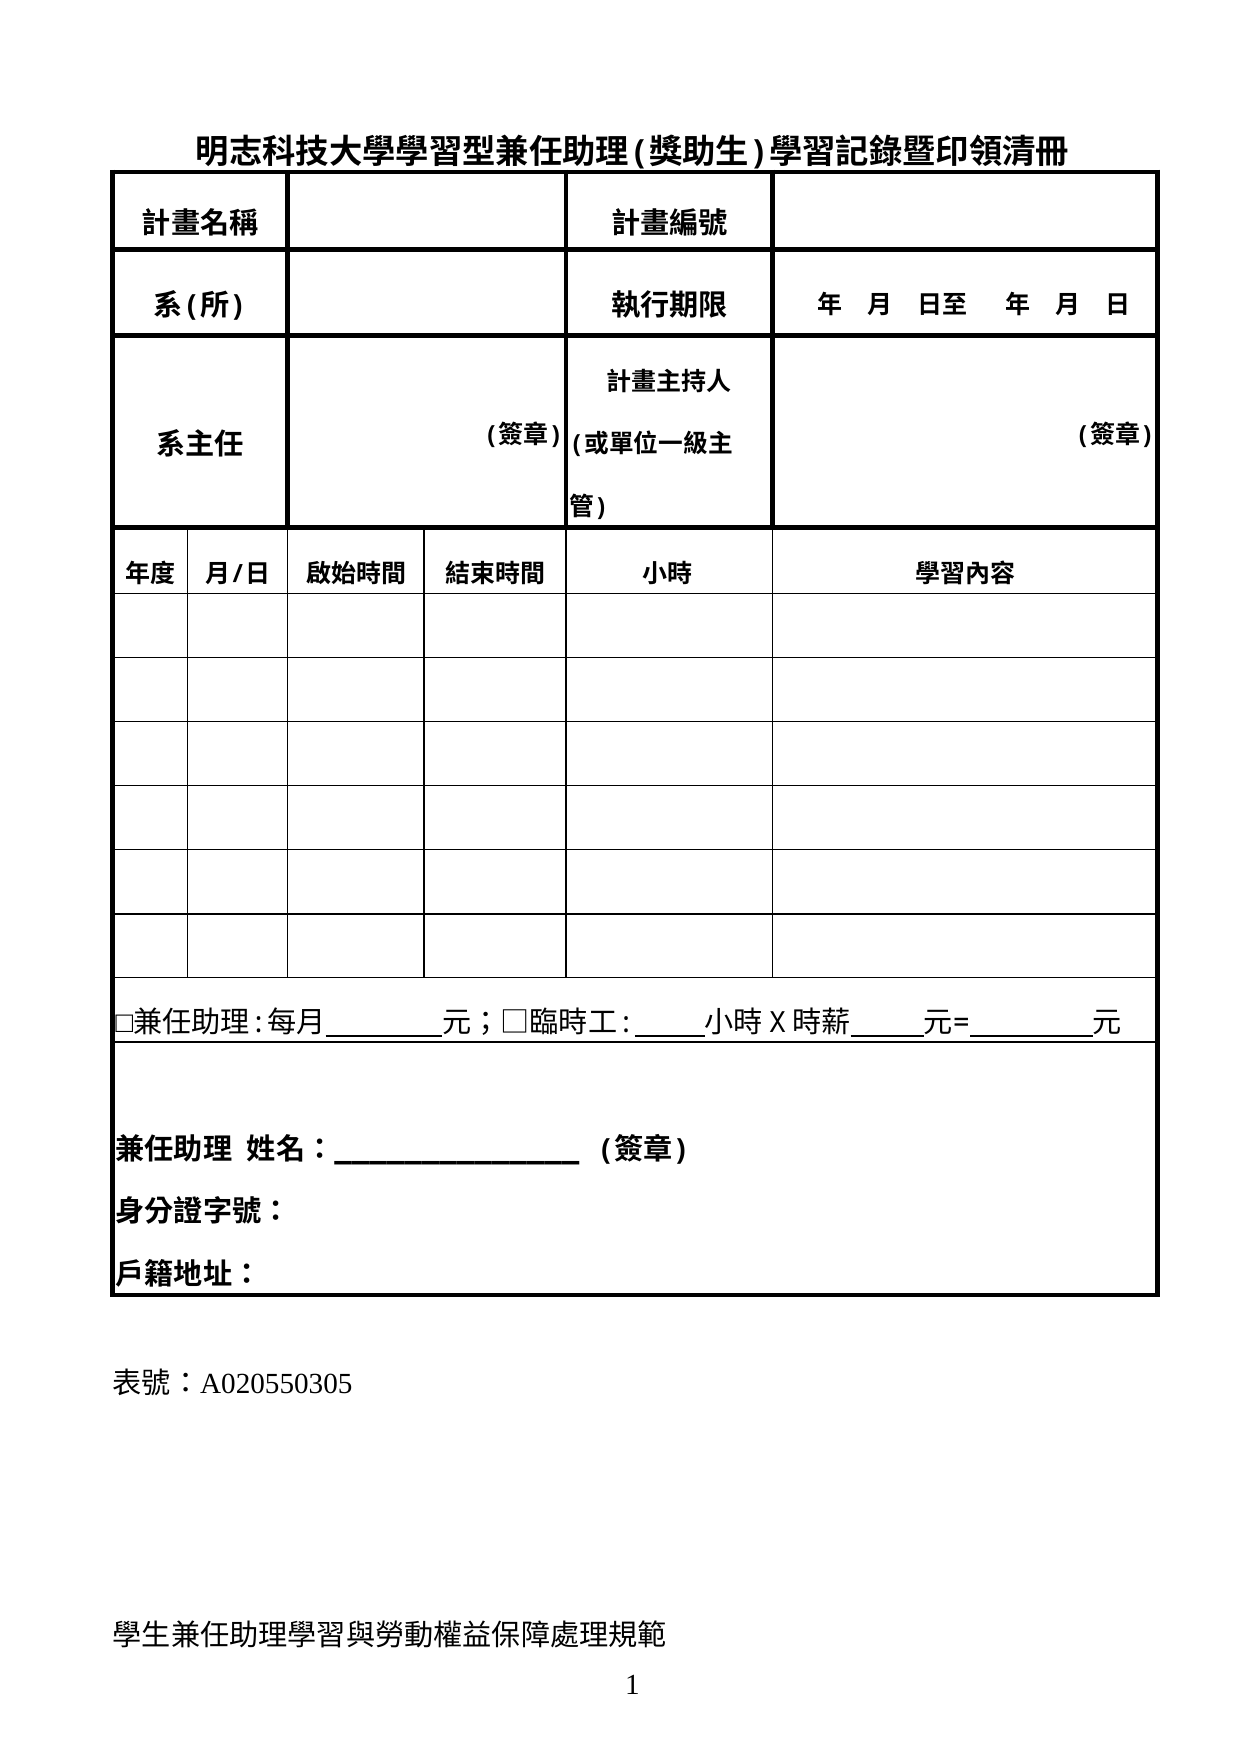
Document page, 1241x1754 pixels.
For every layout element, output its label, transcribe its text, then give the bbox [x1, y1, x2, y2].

table_cell [288, 915, 423, 977]
table_cell [567, 658, 772, 721]
table_cell 執行期限 [568, 252, 770, 333]
table_cell [188, 722, 287, 785]
table_header [775, 174, 1155, 247]
table_cell [115, 594, 187, 657]
table_cell (簽章) [775, 338, 1155, 525]
table_cell [425, 786, 565, 849]
table_cell 系主任 [115, 338, 285, 525]
table_cell [115, 786, 187, 849]
table_cell [188, 594, 287, 657]
table_cell 月/日 [188, 530, 287, 592]
table_cell 年 月 日至 年 月 日 [775, 252, 1155, 333]
table_cell 系(所) [115, 252, 285, 333]
table_cell [567, 594, 772, 657]
table_cell [773, 915, 1155, 977]
table_cell □兼任助理:每月 元；□臨時工: 小時X時薪 元= 元 [115, 978, 1155, 1041]
table_cell [425, 594, 565, 657]
table_cell [567, 850, 772, 913]
table_cell 小時 [567, 530, 772, 592]
table_cell [773, 722, 1155, 785]
table_cell 啟始時間 [288, 530, 423, 592]
table_cell [425, 850, 565, 913]
table_header 計畫編號 [568, 174, 770, 247]
table_cell [567, 915, 772, 977]
table_cell [115, 722, 187, 785]
table_cell [115, 658, 187, 721]
table_cell 年度 [115, 530, 187, 592]
table_cell [115, 915, 187, 977]
table_cell [425, 722, 565, 785]
table_cell 學習內容 [773, 530, 1155, 592]
table_cell [425, 658, 565, 721]
table_cell [290, 252, 564, 333]
table_cell 兼任助理 姓名：______________ (簽章) 身分證字號： 戶籍地址： [115, 1043, 1155, 1292]
text 明志科技大學學習型兼任助理(獎助生)學習記錄暨印領清冊 [112, 107, 1152, 169]
table_cell [773, 658, 1155, 721]
table_cell [288, 658, 423, 721]
table_cell [288, 722, 423, 785]
table_cell [188, 658, 287, 721]
table_cell [288, 850, 423, 913]
table_cell [773, 850, 1155, 913]
table_header [290, 174, 564, 247]
table_cell (簽章) [290, 338, 564, 525]
table_cell [115, 850, 187, 913]
table_cell [773, 594, 1155, 657]
table_cell 計畫主持人 (或單位一級主管) [568, 338, 770, 525]
table_cell [773, 786, 1155, 849]
table_cell 結束時間 [425, 530, 565, 592]
table_cell [188, 786, 287, 849]
table_cell [425, 915, 565, 977]
table_cell [188, 850, 287, 913]
table_cell [567, 722, 772, 785]
table_cell [567, 786, 772, 849]
text 表號：A020550305 [112, 1360, 1152, 1402]
table_cell [288, 786, 423, 849]
table_cell [288, 594, 423, 657]
table_cell [188, 915, 287, 977]
table_header 計畫名稱 [115, 174, 285, 247]
